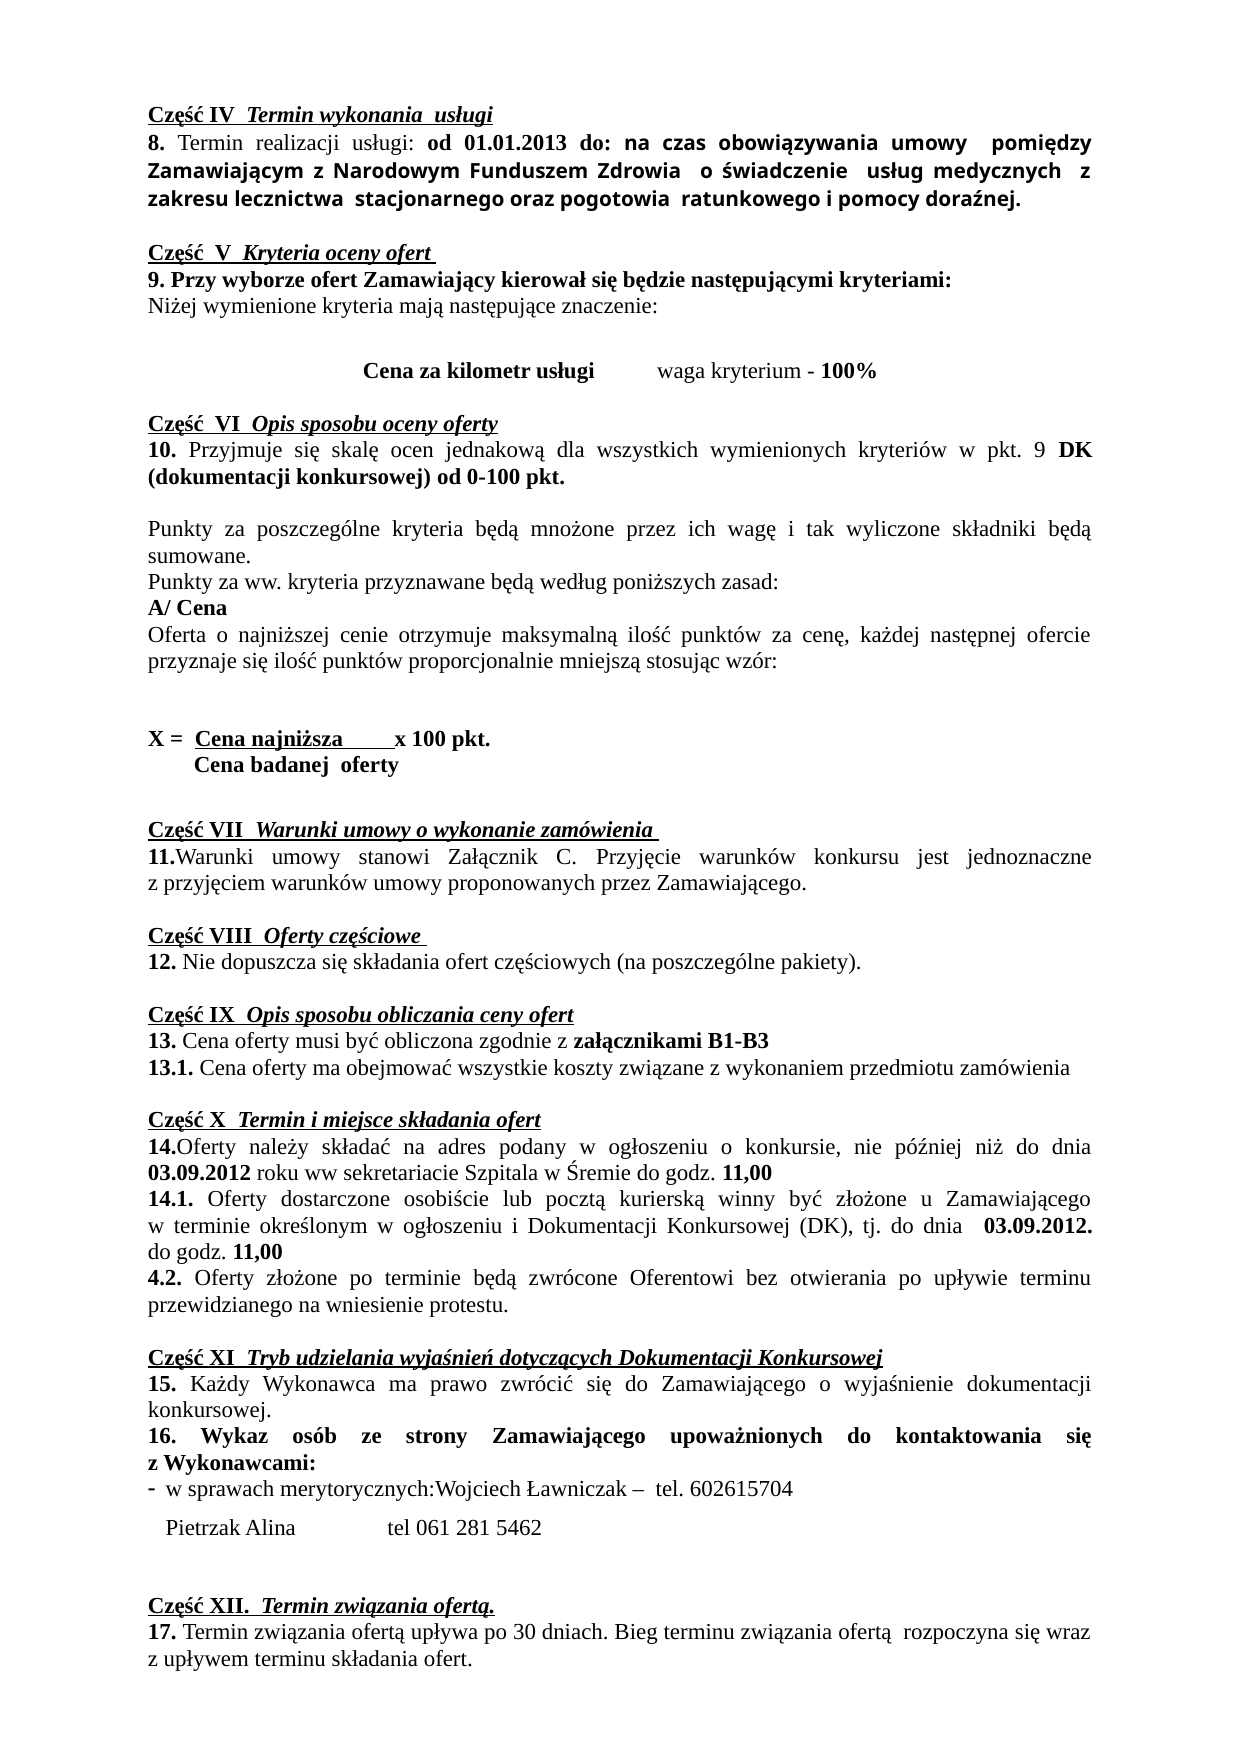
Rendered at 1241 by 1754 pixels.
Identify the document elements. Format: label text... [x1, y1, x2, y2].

text 13.1. Cena oferty ma obejmować wszystkie koszty związane z wykonaniem przedmiotu zamówienia [148, 1054, 1092, 1080]
text Punkty za poszczególne kryteria będą mnożone przez ich wagę i tak wyliczone składniki będą sumowane. [148, 515, 1092, 568]
subtitle Część V Kryteria oceny ofert [148, 239, 1092, 266]
text A/ Cena [148, 594, 1092, 621]
text X = Cena najniższa x 100 pkt. [148, 725, 1092, 751]
text 16. Wykaz osób ze strony Zamawiającego upoważnionych do kontaktowania się z Wykonawcami: [148, 1423, 1092, 1475]
text 17. Termin związania ofertą upływa po 30 dniach. Bieg terminu związania ofertą rozpoczyna się wraz z upływem terminu składania ofert. [148, 1618, 1092, 1671]
text 4.2. Oferty złożone po terminie będą zwrócone Oferentowi bez otwierania po upływie terminu przewidzianego na wniesienie protestu. [148, 1264, 1092, 1317]
text Część VIII Oferty częściowe [148, 922, 1092, 948]
text Część IX Opis sposobu obliczania ceny ofert [148, 1001, 1092, 1027]
text Pietrzak Alina tel 061 281 5462 [148, 1514, 1092, 1541]
text Punkty za ww. kryteria przyznawane będą według poniższych zasad: [148, 568, 1092, 594]
text 10. Przyjmuje się skalę ocen jednakową dla wszystkich wymienionych kryteriów w pkt. 9 DK (dokumentacji konkursowej) od 0-100 pkt. [148, 436, 1092, 489]
text 15. Każdy Wykonawca ma prawo zwrócić się do Zamawiającego o wyjaśnienie dokumentacji konkursowej. [148, 1370, 1092, 1423]
text Część XII. Termin związania ofertą. [148, 1592, 1092, 1618]
text 12. Nie dopuszcza się składania ofert częściowych (na poszczególne pakiety). [148, 948, 1092, 974]
text 14.1. Oferty dostarczone osobiście lub pocztą kurierską winny być złożone u Zamawiającego w terminie określonym w ogłoszeniu i Dokumentacji Konkursowej (DK), tj. do dnia 03.09.2012. do godz. 11,00 [148, 1185, 1092, 1264]
text Część XI Tryb udzielania wyjaśnień dotyczących Dokumentacji Konkursowej [148, 1343, 1092, 1370]
text Oferta o najniższej cenie otrzymuje maksymalną ilość punktów za cenę, każdej następnej ofercie przyznaje się ilość punktów proporcjonalnie mniejszą stosując wzór: [148, 621, 1092, 673]
text Część X Termin i miejsce składania ofert [148, 1106, 1092, 1133]
text 14.Oferty należy składać na adres podany w ogłoszeniu o konkursie, nie później niż do dnia 03.09.2012 roku ww sekretariacie Szpitala w Śremie do godz. 11,00 [148, 1133, 1092, 1185]
text 11.Warunki umowy stanowi Załącznik C. Przyjęcie warunków konkursu jest jednoznaczne z przyjęciem warunków umowy proponowanych przez Zamawiającego. [148, 843, 1092, 896]
text 8. Termin realizacji usługi: od 01.01.2013 do: na czas obowiązywania umowy pomiędzy Zamawiającym z Narodowym Funduszem Zdrowia o świadczenie usług medycznych z zakresu lecznictwa stacjonarnego oraz pogotowia ratunkowego i pomocy doraźnej. [148, 128, 1092, 213]
subtitle Cena badanej oferty [148, 751, 1092, 778]
text Część IV Termin wykonania usługi [148, 101, 1092, 128]
text Niżej wymienione kryteria mają następujące znaczenie: [148, 292, 1092, 318]
list w sprawach merytorycznych:Wojciech Ławniczak – tel. 602615704 [148, 1475, 1092, 1502]
text 13. Cena oferty musi być obliczona zgodnie z załącznikami B1-B3 [148, 1027, 1092, 1054]
subtitle Część VI Opis sposobu oceny oferty [148, 410, 1092, 436]
text 9. Przy wyborze ofert Zamawiający kierował się będzie następującymi kryteriami: [148, 266, 1092, 292]
subtitle Część VII Warunki umowy o wykonanie zamówienia [148, 816, 1092, 843]
text Cena za kilometr usługi waga kryterium - 100% [148, 357, 1092, 384]
